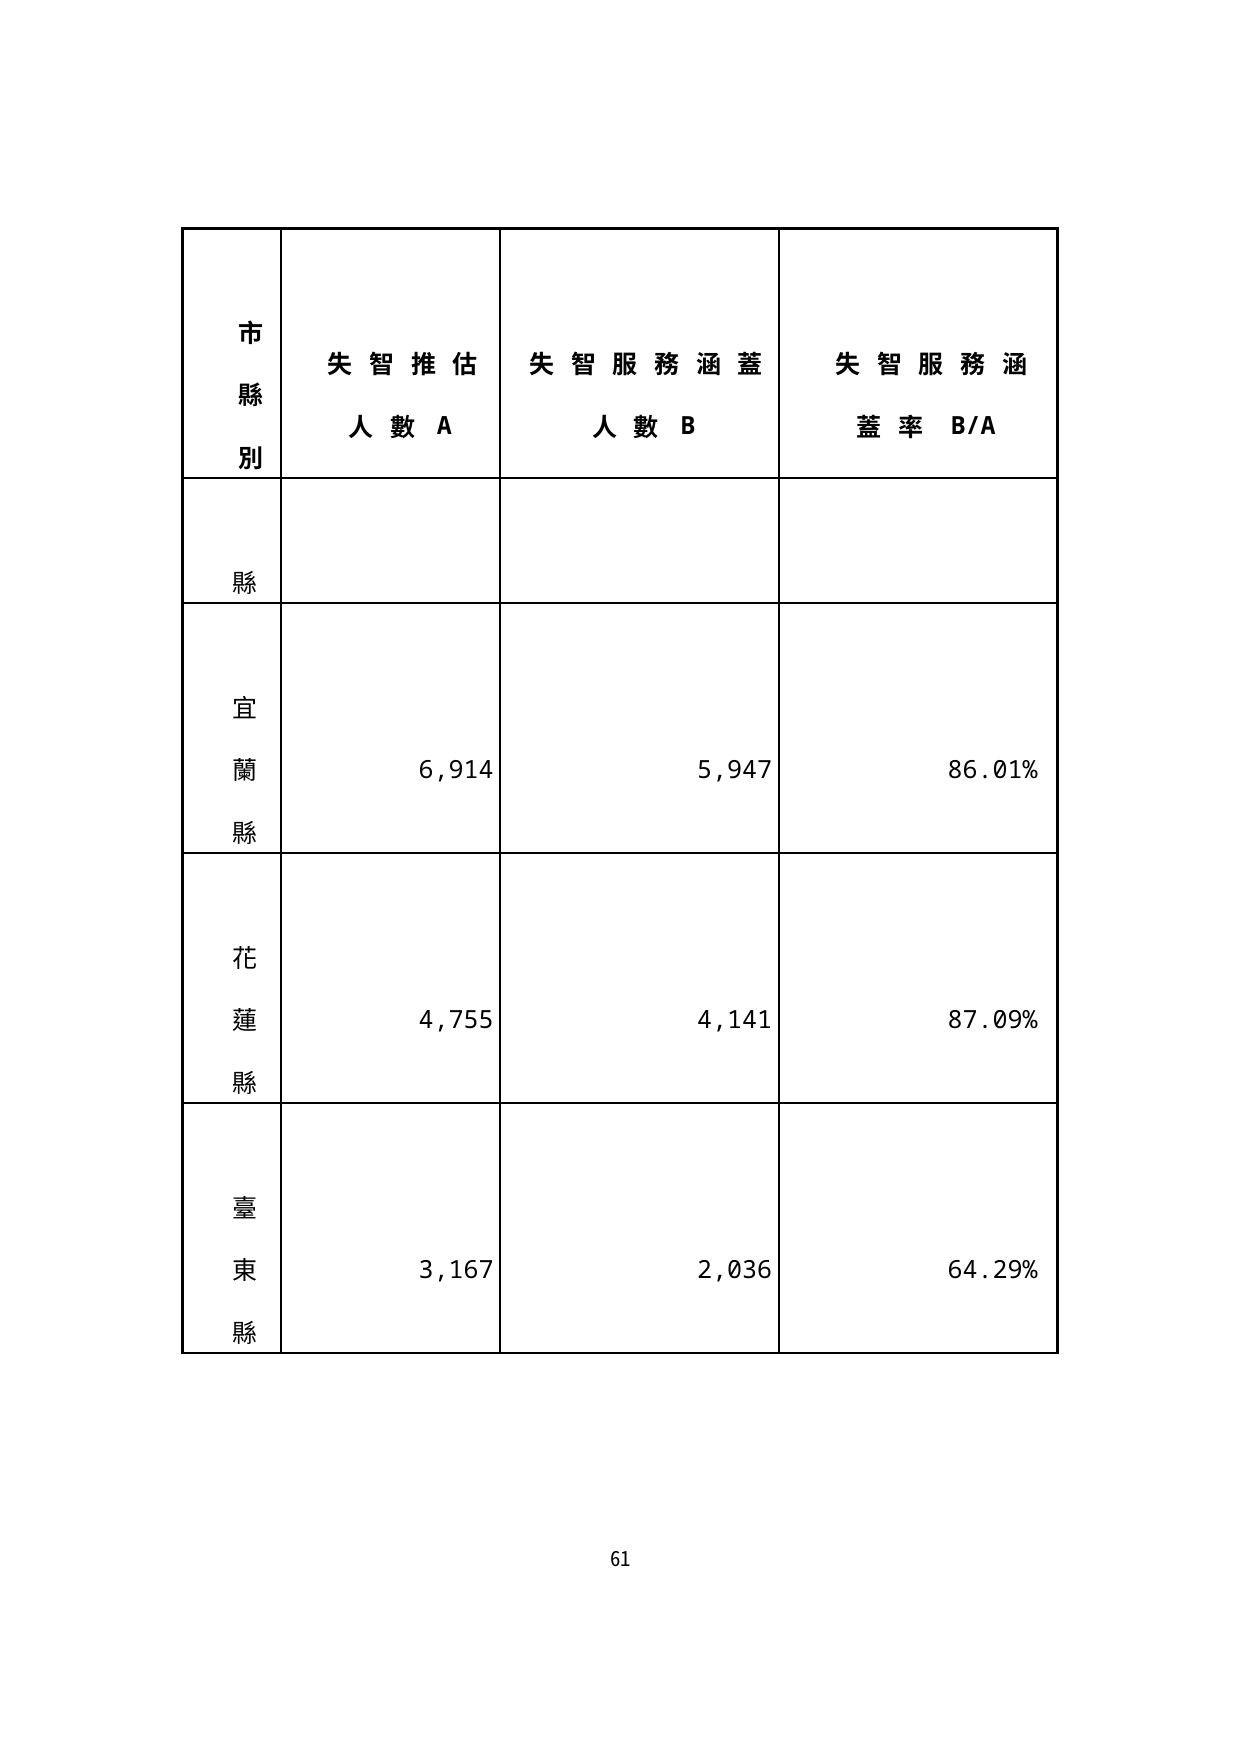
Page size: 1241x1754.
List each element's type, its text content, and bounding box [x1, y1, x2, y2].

table_cell 縣 [184, 479, 280, 602]
table_cell 87.09% [780, 854, 1056, 1102]
table_cell 64.29% [780, 1104, 1056, 1352]
table_header 失智服務涵蓋率B/A [780, 230, 1056, 477]
table_cell 4,141 [501, 854, 778, 1102]
table_cell 花蓮縣 [184, 854, 280, 1102]
table_cell 5,947 [501, 604, 778, 852]
table_cell [282, 479, 499, 602]
table_cell 2,036 [501, 1104, 778, 1352]
table_cell 86.01% [780, 604, 1056, 852]
table_cell 臺東縣 [184, 1104, 280, 1352]
table_header 失智服務涵蓋人數B [501, 230, 778, 477]
table_cell [501, 479, 778, 602]
table_cell 6,914 [282, 604, 499, 852]
table_cell 宜蘭縣 [184, 604, 280, 852]
table_header 市縣別 [184, 230, 280, 477]
table_cell 3,167 [282, 1104, 499, 1352]
table_cell 4,755 [282, 854, 499, 1102]
table_cell [780, 479, 1056, 602]
table_header 失智推估人數A [282, 230, 499, 477]
